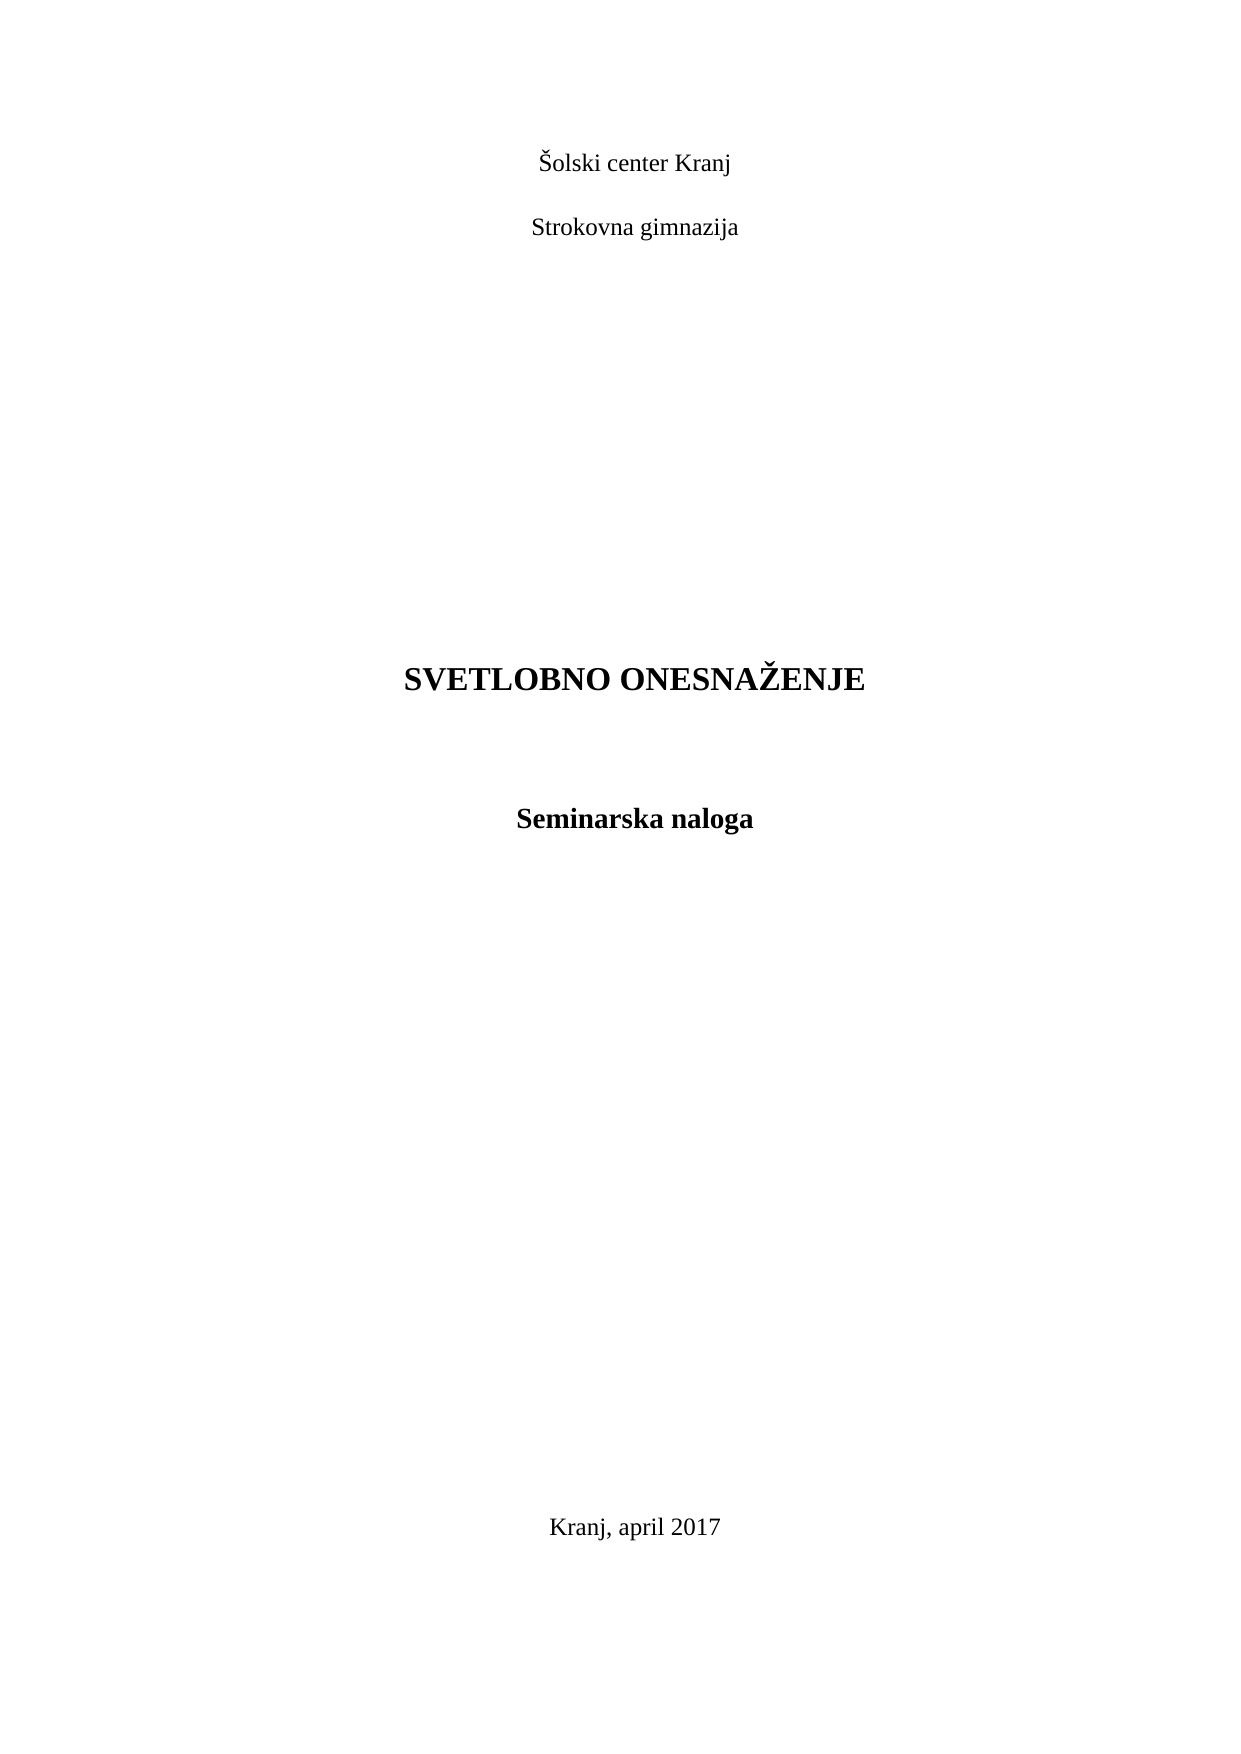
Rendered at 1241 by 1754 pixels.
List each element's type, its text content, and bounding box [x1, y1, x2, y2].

text Kranj, april 2017 [177, 1512, 1092, 1541]
text SVETLOBNO ONESNAŽENJE [177, 659, 1092, 698]
text Šolski center Kranj [177, 148, 1092, 176]
text Strokovna gimnazija [177, 212, 1092, 240]
text Seminarska naloga [177, 802, 1092, 835]
